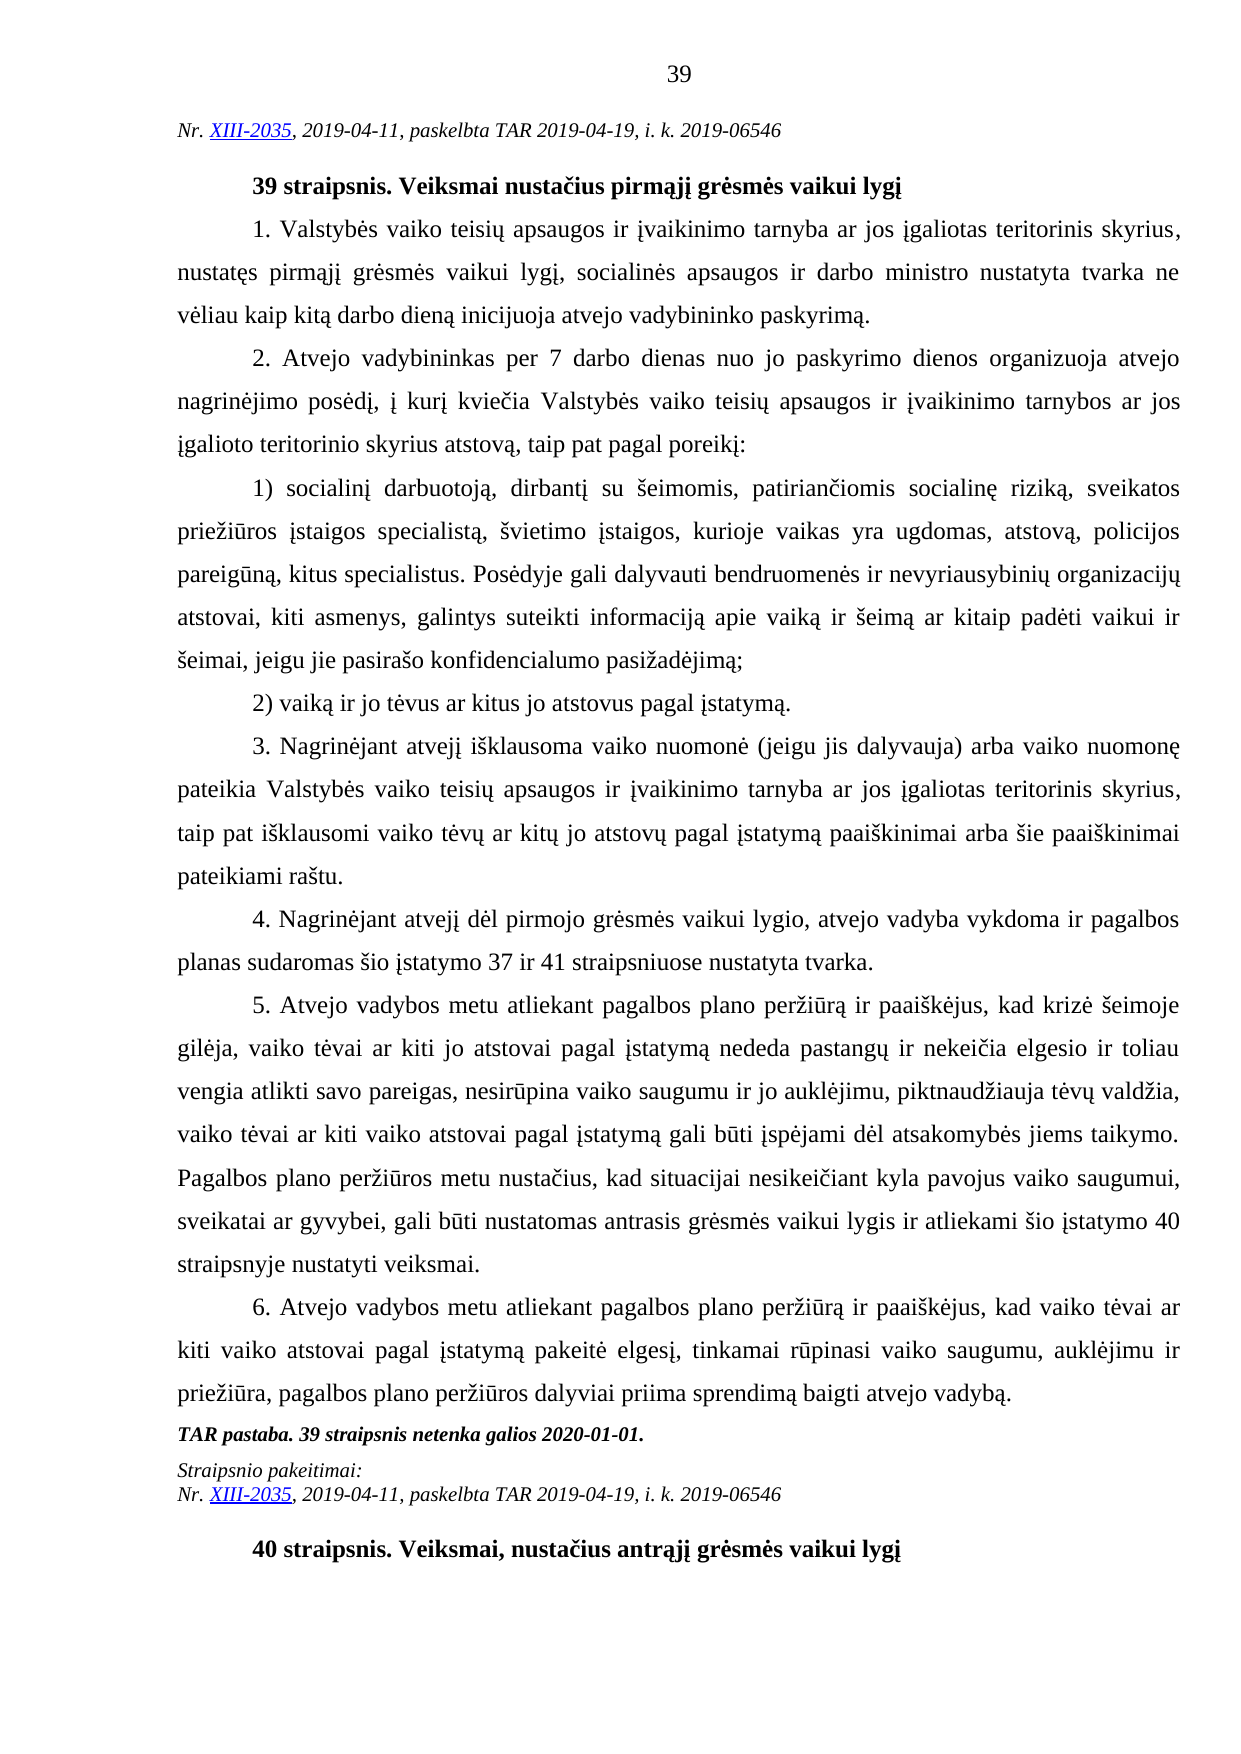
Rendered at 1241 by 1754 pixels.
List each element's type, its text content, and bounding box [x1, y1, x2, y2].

text 1. Valstybės vaiko teisių apsaugos ir įvaikinimo tarnyba ar jos įgaliotas teritorinis skyrius, nustatęs pirmąjį grėsmės vaikui lygį, socialinės apsaugos ir darbo ministro nustatyta tvarka ne vėliau kaip kitą darbo dieną inicijuoja atvejo vadybininko paskyrimą. [177, 214, 1181, 329]
text 1) socialinį darbuotoją, dirbantį su šeimomis, patiriančiomis socialinę riziką, sveikatos priežiūros įstaigos specialistą, švietimo įstaigos, kurioje vaikas yra ugdomas, atstovą, policijos pareigūną, kitus specialistus. Posėdyje gali dalyvauti bendruomenės ir nevyriausybinių organizacijų atstovai, kiti asmenys, galintys suteikti informaciją apie vaiką ir šeimą ar kitaip padėti vaikui ir šeimai, jeigu jie pasirašo konfidencialumo pasižadėjimą; [177, 473, 1181, 674]
text 3. Nagrinėjant atvejį išklausoma vaiko nuomonė (jeigu jis dalyvauja) arba vaiko nuomonę pateikia Valstybės vaiko teisių apsaugos ir įvaikinimo tarnyba ar jos įgaliotas teritorinis skyrius, taip pat išklausomi vaiko tėvų ar kitų jo atstovų pagal įstatymą paaiškinimai arba šie paaiškinimai pateikiami raštu. [177, 731, 1181, 889]
text TAR pastaba. 39 straipsnis netenka galios 2020-01-01. [177, 1421, 1181, 1446]
text Nr. XIII-2035, 2019-04-11, paskelbta TAR 2019-04-19, i. k. 2019-06546 [177, 1482, 1181, 1506]
text 5. Atvejo vadybos metu atliekant pagalbos plano peržiūrą ir paaiškėjus, kad krizė šeimoje gilėja, vaiko tėvai ar kiti jo atstovai pagal įstatymą nededa pastangų ir nekeičia elgesio ir toliau vengia atlikti savo pareigas, nesirūpina vaiko saugumu ir jo auklėjimu, piktnaudžiauja tėvų valdžia, vaiko tėvai ar kiti vaiko atstovai pagal įstatymą gali būti įspėjami dėl atsakomybės jiems taikymo. Pagalbos plano peržiūros metu nustačius, kad situacijai nesikeičiant kyla pavojus vaiko saugumui, sveikatai ar gyvybei, gali būti nustatomas antrasis grėsmės vaikui lygis ir atliekami šio įstatymo 40 straipsnyje nustatyti veiksmai. [177, 990, 1181, 1278]
text 4. Nagrinėjant atvejį dėl pirmojo grėsmės vaikui lygio, atvejo vadyba vykdoma ir pagalbos planas sudaromas šio įstatymo 37 ir 41 straipsniuose nustatyta tvarka. [177, 904, 1181, 976]
text 2) vaiką ir jo tėvus ar kitus jo atstovus pagal įstatymą. [177, 688, 1181, 717]
text Straipsnio pakeitimai: [177, 1457, 1181, 1482]
text 6. Atvejo vadybos metu atliekant pagalbos plano peržiūrą ir paaiškėjus, kad vaiko tėvai ar kiti vaiko atstovai pagal įstatymą pakeitė elgesį, tinkamai rūpinasi vaiko saugumu, auklėjimu ir priežiūra, pagalbos plano peržiūros dalyviai priima sprendimą baigti atvejo vadybą. [177, 1292, 1181, 1407]
text Nr. XIII-2035, 2019-04-11, paskelbta TAR 2019-04-19, i. k. 2019-06546 [177, 118, 1181, 142]
text 39 straipsnis. Veiksmai nustačius pirmąjį grėsmės vaikui lygį [177, 171, 1181, 199]
text 40 straipsnis. Veiksmai, nustačius antrąjį grėsmės vaikui lygį [177, 1534, 1181, 1563]
text 2. Atvejo vadybininkas per 7 darbo dienas nuo jo paskyrimo dienos organizuoja atvejo nagrinėjimo posėdį, į kurį kviečia Valstybės vaiko teisių apsaugos ir įvaikinimo tarnybos ar jos įgalioto teritorinio skyrius atstovą, taip pat pagal poreikį: [177, 343, 1181, 458]
